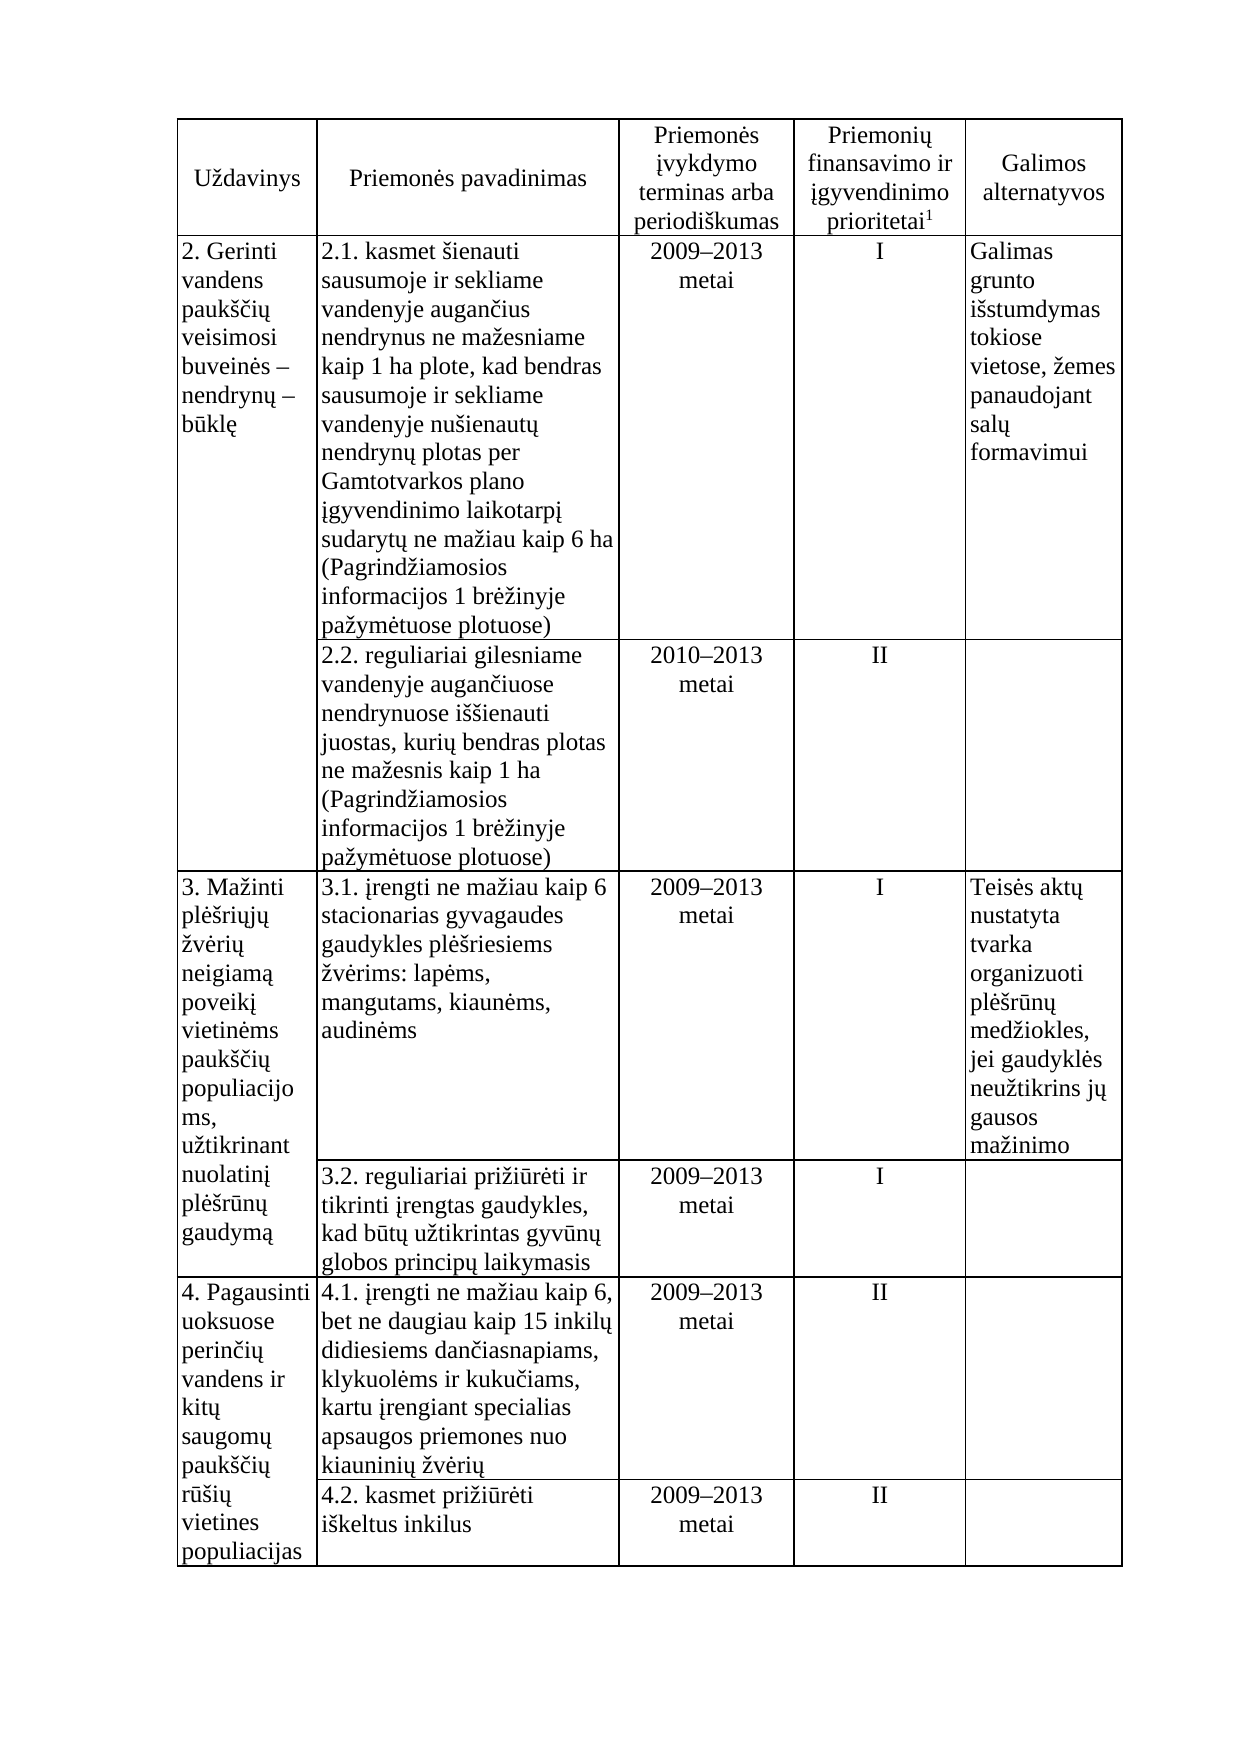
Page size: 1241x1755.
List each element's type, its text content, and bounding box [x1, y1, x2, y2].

table_cell 2. Gerinti vandens paukščių veisimosi buveinės – nendrynų – būklę [178, 236, 316, 870]
table_cell [966, 640, 1121, 870]
table_header Uždavinys [178, 120, 316, 235]
table_cell 3.1. įrengti ne mažiau kaip 6 stacionarias gyvagaudes gaudykles plėšriesiems žvėrims: lapėms, mangutams, kiaunėms, audinėms [318, 872, 618, 1159]
table_cell 4.1. įrengti ne mažiau kaip 6, bet ne daugiau kaip 15 inkilų didiesiems dančiasnapiams, klykuolėms ir kukučiams, kartu įrengiant specialias apsaugos priemones nuo kiauninių žvėrių [318, 1278, 618, 1479]
table_cell 2.2. reguliariai gilesniame vandenyje augančiuose nendrynuose iššienauti juostas, kurių bendras plotas ne mažesnis kaip 1 ha (Pagrindžiamosios informacijos 1 brėžinyje pažymėtuose plotuose) [318, 640, 618, 870]
table_cell 3. Mažinti plėšriųjų žvėrių neigiamą poveikį vietinėms paukščių populiacijoms, užtikrinant nuolatinį plėšrūnų gaudymą [178, 872, 316, 1276]
table_cell II [795, 640, 965, 870]
table_cell 2009–2013 metai [620, 872, 793, 1159]
table_cell I [795, 1161, 965, 1276]
table_header Priemonės įvykdymo terminas arba periodiškumas [620, 120, 793, 235]
table_cell I [795, 872, 965, 1159]
table_cell 4.2. kasmet prižiūrėti iškeltus inkilus [318, 1480, 618, 1565]
table_cell 2009–2013 metai [620, 1161, 793, 1276]
table_cell II [795, 1278, 965, 1479]
table_cell Teisės aktų nustatyta tvarka organizuoti plėšrūnų medžiokles, jei gaudyklės neužtikrins jų gausos mažinimo [966, 872, 1121, 1159]
table_cell 4. Pagausinti uoksuose perinčių vandens ir kitų saugomų paukščių rūšių vietines populiacijas [178, 1278, 316, 1565]
table_cell 2009–2013 metai [620, 1480, 793, 1565]
table_header Priemonių finansavimo ir įgyvendinimo prioritetai1 [795, 120, 965, 235]
table_cell I [795, 236, 965, 639]
table_cell 2010–2013 metai [620, 640, 793, 870]
table_cell 3.2. reguliariai prižiūrėti ir tikrinti įrengtas gaudykles, kad būtų užtikrintas gyvūnų globos principų laikymasis [318, 1161, 618, 1276]
table_header Galimos alternatyvos [966, 120, 1121, 235]
table_cell 2009–2013 metai [620, 1278, 793, 1479]
table_cell [966, 1161, 1121, 1276]
table_cell 2.1. kasmet šienauti sausumoje ir sekliame vandenyje augančius nendrynus ne mažesniame kaip 1 ha plote, kad bendras sausumoje ir sekliame vandenyje nušienautų nendrynų plotas per Gamtotvarkos plano įgyvendinimo laikotarpį sudarytų ne mažiau kaip 6 ha (Pagrindžiamosios informacijos 1 brėžinyje pažymėtuose plotuose) [318, 236, 618, 639]
table_cell [966, 1480, 1121, 1565]
table_cell Galimas grunto išstumdymas tokiose vietose, žemes panaudojant salų formavimui [966, 236, 1121, 639]
table_header Priemonės pavadinimas [318, 120, 618, 235]
table_cell II [795, 1480, 965, 1565]
table_cell [966, 1278, 1121, 1479]
table_cell 2009–2013 metai [620, 236, 793, 639]
